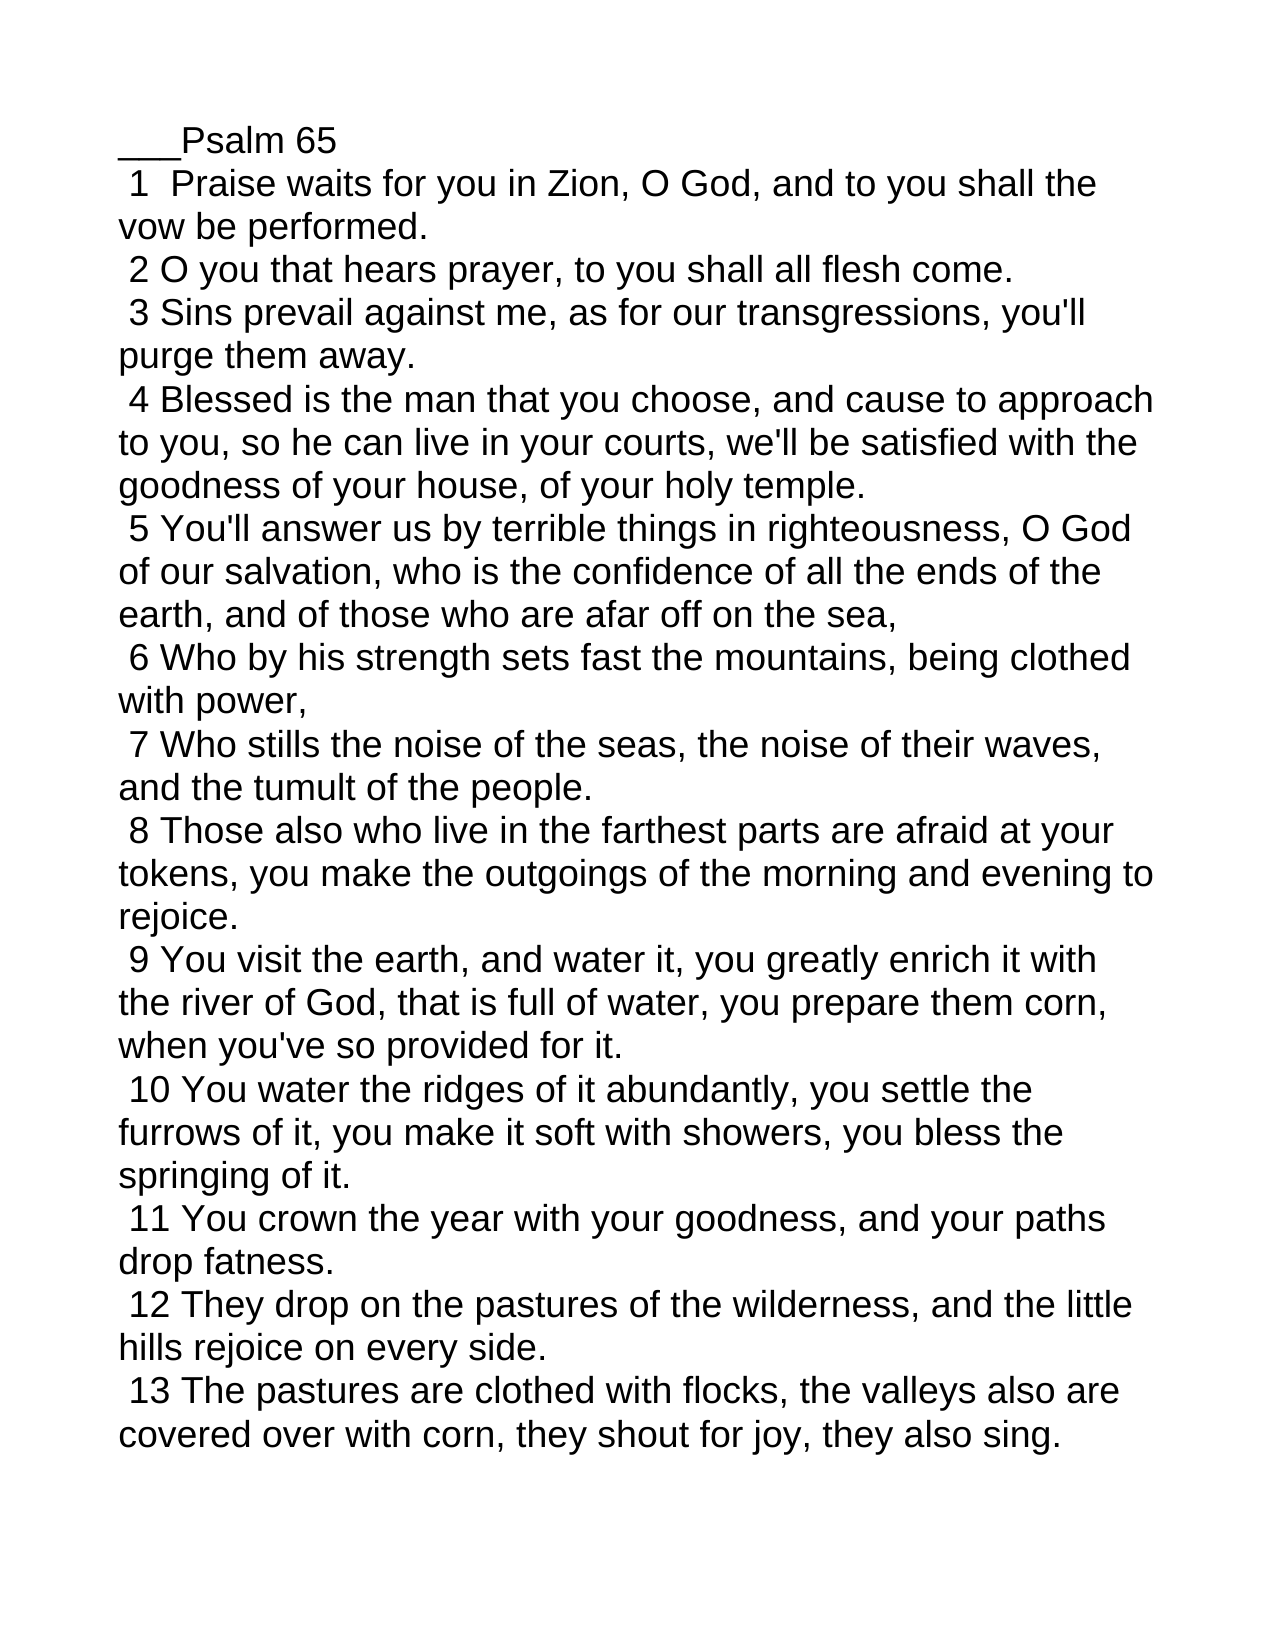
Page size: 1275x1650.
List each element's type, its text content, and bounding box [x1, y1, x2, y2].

text 11 You crown the year with your goodness, and your paths drop fatness. [118, 1196, 1157, 1282]
text 13 The pastures are clothed with flocks, the valleys also are covered over with corn, they shout for joy, they also sing. [118, 1369, 1157, 1455]
text 2 O you that hears prayer, to you shall all flesh come. [118, 247, 1157, 291]
text 4 Blessed is the man that you choose, and cause to approach to you, so he can live in your courts, we'll be satisfied with the goodness of your house, of your holy temple. [118, 377, 1157, 506]
text 1 Praise waits for you in Zion, O God, and to you shall the vow be performed. [118, 161, 1157, 247]
text ___Psalm 65 [118, 118, 1157, 161]
text 10 You water the ridges of it abundantly, you settle the furrows of it, you make it soft with showers, you bless the springing of it. [118, 1067, 1157, 1196]
text 3 Sins prevail against me, as for our transgressions, you'll purge them away. [118, 291, 1157, 377]
text 8 Those also who live in the farthest parts are afraid at your tokens, you make the outgoings of the morning and evening to rejoice. [118, 808, 1157, 937]
text 6 Who by his strength sets fast the mountains, being clothed with power, [118, 636, 1157, 722]
text 9 You visit the earth, and water it, you greatly enrich it with the river of God, that is full of water, you prepare them corn, when you've so provided for it. [118, 937, 1157, 1067]
text 7 Who stills the noise of the seas, the noise of their waves, and the tumult of the people. [118, 722, 1157, 808]
text 5 You'll answer us by terrible things in righteousness, O God of our salvation, who is the confidence of all the ends of the earth, and of those who are afar off on the sea, [118, 506, 1157, 636]
text 12 They drop on the pastures of the wilderness, and the little hills rejoice on every side. [118, 1282, 1157, 1369]
